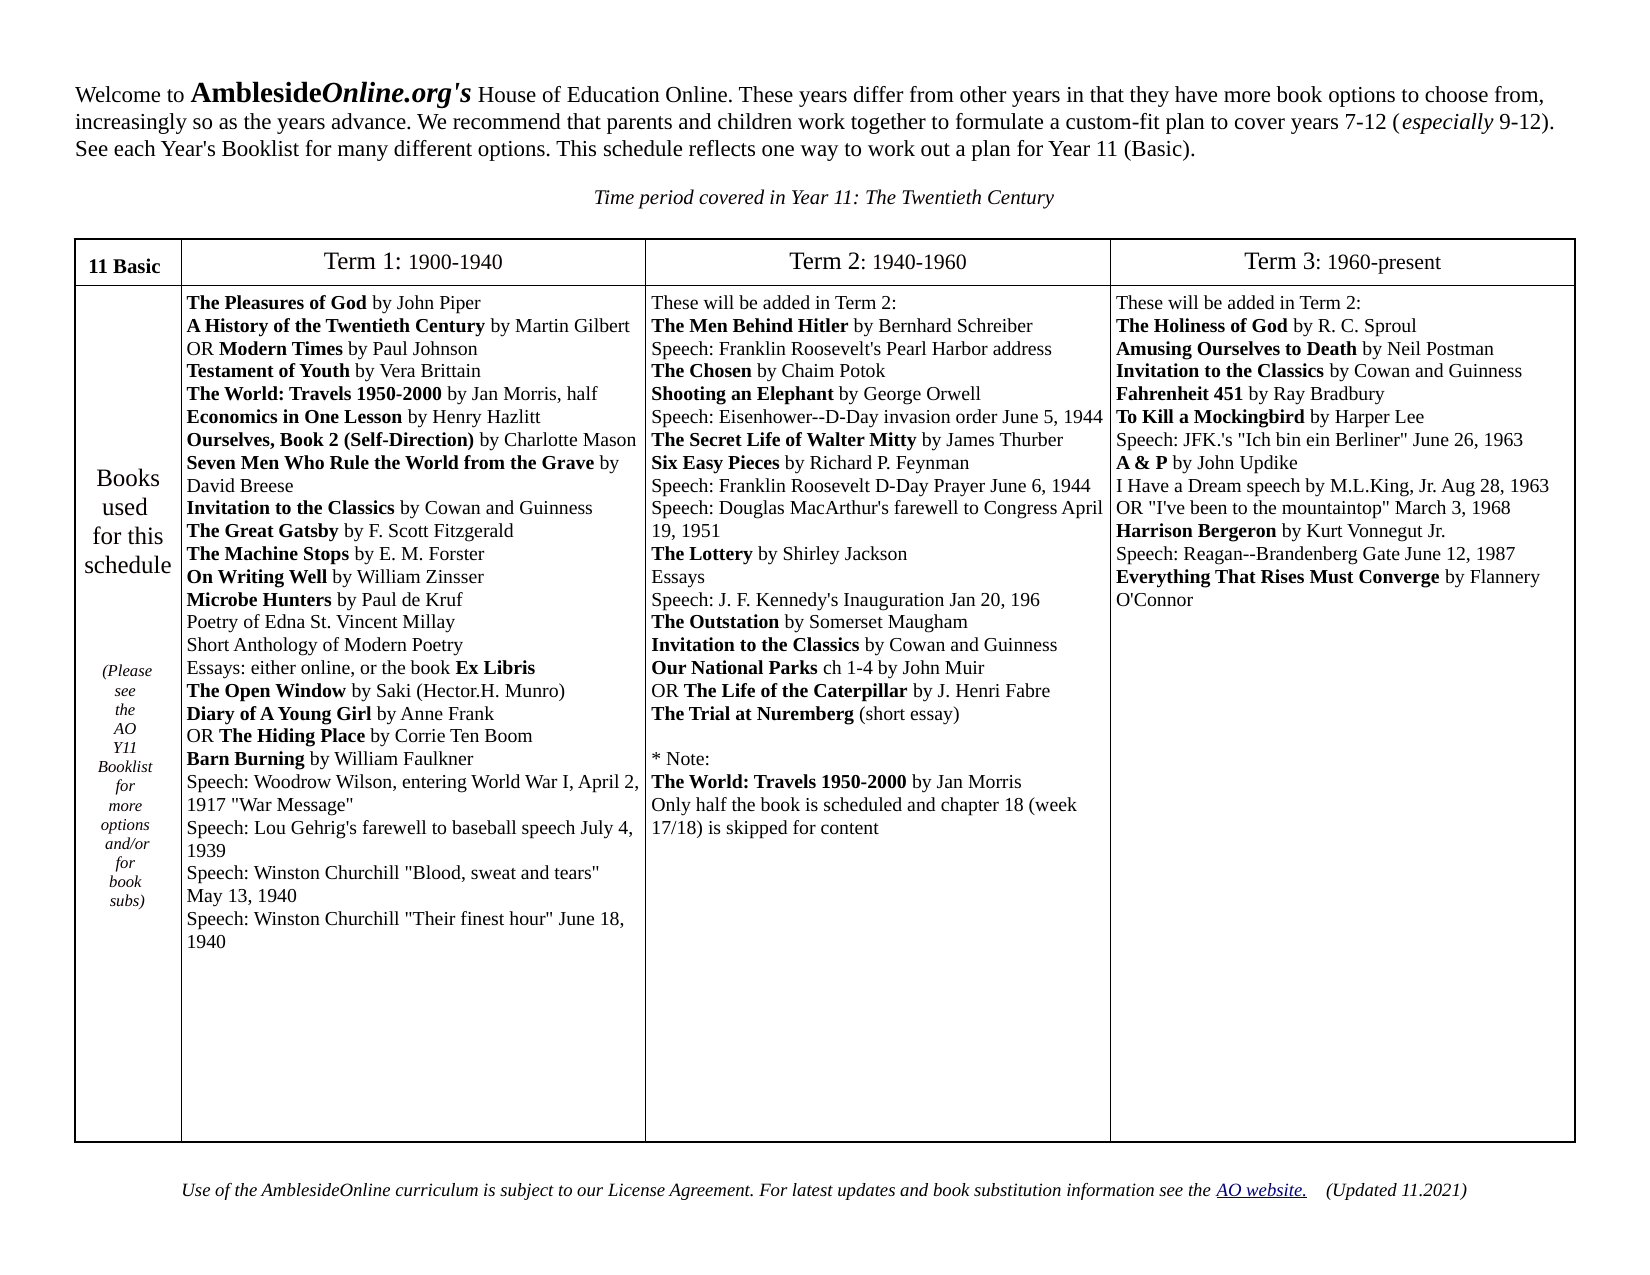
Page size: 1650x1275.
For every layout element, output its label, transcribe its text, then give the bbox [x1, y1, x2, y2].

text Welcome to AmblesideOnline.org's House of Education Online. These years differ from other years in that they have more book options to choose from, increasingly so as the years advance. We recommend that parents and children work together to formulate a custom-fit plan to cover years 7-12 (especially 9-12). See each Year's Booklist for many different options. This schedule reflects one way to work out a plan for Year 11 (Basic). [75, 75, 1575, 161]
table_header 11 Basic [76, 240, 181, 285]
table_cell The Pleasures of God by John Piper A History of the Twentieth Century by Martin Gilbert OR Modern Times by Paul Johnson Testament of Youth by Vera Brittain The World: Travels 1950-2000 by Jan Morris, half Economics in One Lesson by Henry Hazlitt Ourselves, Book 2 (Self-Direction) by Charlotte Mason Seven Men Who Rule the World from the Grave by David Breese Invitation to the Classics by Cowan and Guinness The Great Gatsby by F. Scott Fitzgerald The Machine Stops by E. M. Forster On Writing Well by William Zinsser Microbe Hunters by Paul de Kruf Poetry of Edna St. Vincent Millay Short Anthology of Modern Poetry Essays: either online, or the book Ex Libris The Open Window by Saki (Hector.H. Munro) Diary of A Young Girl by Anne Frank OR The Hiding Place by Corrie Ten Boom Barn Burning by William Faulkner Speech: Woodrow Wilson, entering World War I, April 2, 1917 "War Message" Speech: Lou Gehrig's farewell to baseball speech July 4, 1939 Speech: Winston Churchill "Blood, sweat and tears" May 13, 1940 Speech: Winston Churchill "Their finest hour" June 18, 1940 [182, 286, 645, 1141]
table_cell These will be added in Term 2: The Holiness of God by R. C. Sproul Amusing Ourselves to Death by Neil Postman Invitation to the Classics by Cowan and Guinness Fahrenheit 451 by Ray Bradbury To Kill a Mockingbird by Harper Lee Speech: JFK.'s "Ich bin ein Berliner" June 26, 1963 A & P by John Updike I Have a Dream speech by M.L.King, Jr. Aug 28, 1963 OR "I've been to the mountaintop" March 3, 1968 Harrison Bergeron by Kurt Vonnegut Jr. Speech: Reagan--Brandenberg Gate June 12, 1987 Everything That Rises Must Converge by Flannery O'Connor [1111, 286, 1574, 1141]
table_cell Books used for this schedule (Please see the AO Y11 Booklist for more options and/or for book subs) [76, 286, 181, 1141]
table_header Term 3: 1960-present [1111, 240, 1574, 285]
text Time period covered in Year 11: The Twentieth Century [75, 185, 1575, 209]
table_cell These will be added in Term 2: The Men Behind Hitler by Bernhard Schreiber Speech: Franklin Roosevelt's Pearl Harbor address The Chosen by Chaim Potok Shooting an Elephant by George Orwell Speech: Eisenhower--D-Day invasion order June 5, 1944 The Secret Life of Walter Mitty by James Thurber Six Easy Pieces by Richard P. Feynman Speech: Franklin Roosevelt D-Day Prayer June 6, 1944 Speech: Douglas MacArthur's farewell to Congress April 19, 1951 The Lottery by Shirley Jackson Essays Speech: J. F. Kennedy's Inauguration Jan 20, 196 The Outstation by Somerset Maugham Invitation to the Classics by Cowan and Guinness Our National Parks ch 1-4 by John Muir OR The Life of the Caterpillar by J. Henri Fabre The Trial at Nuremberg (short essay) * Note: The World: Travels 1950-2000 by Jan Morris Only half the book is scheduled and chapter 18 (week 17/18) is skipped for content [646, 286, 1110, 1141]
table_header Term 2: 1940-1960 [646, 240, 1110, 285]
table_header Term 1: 1900-1940 [182, 240, 645, 285]
